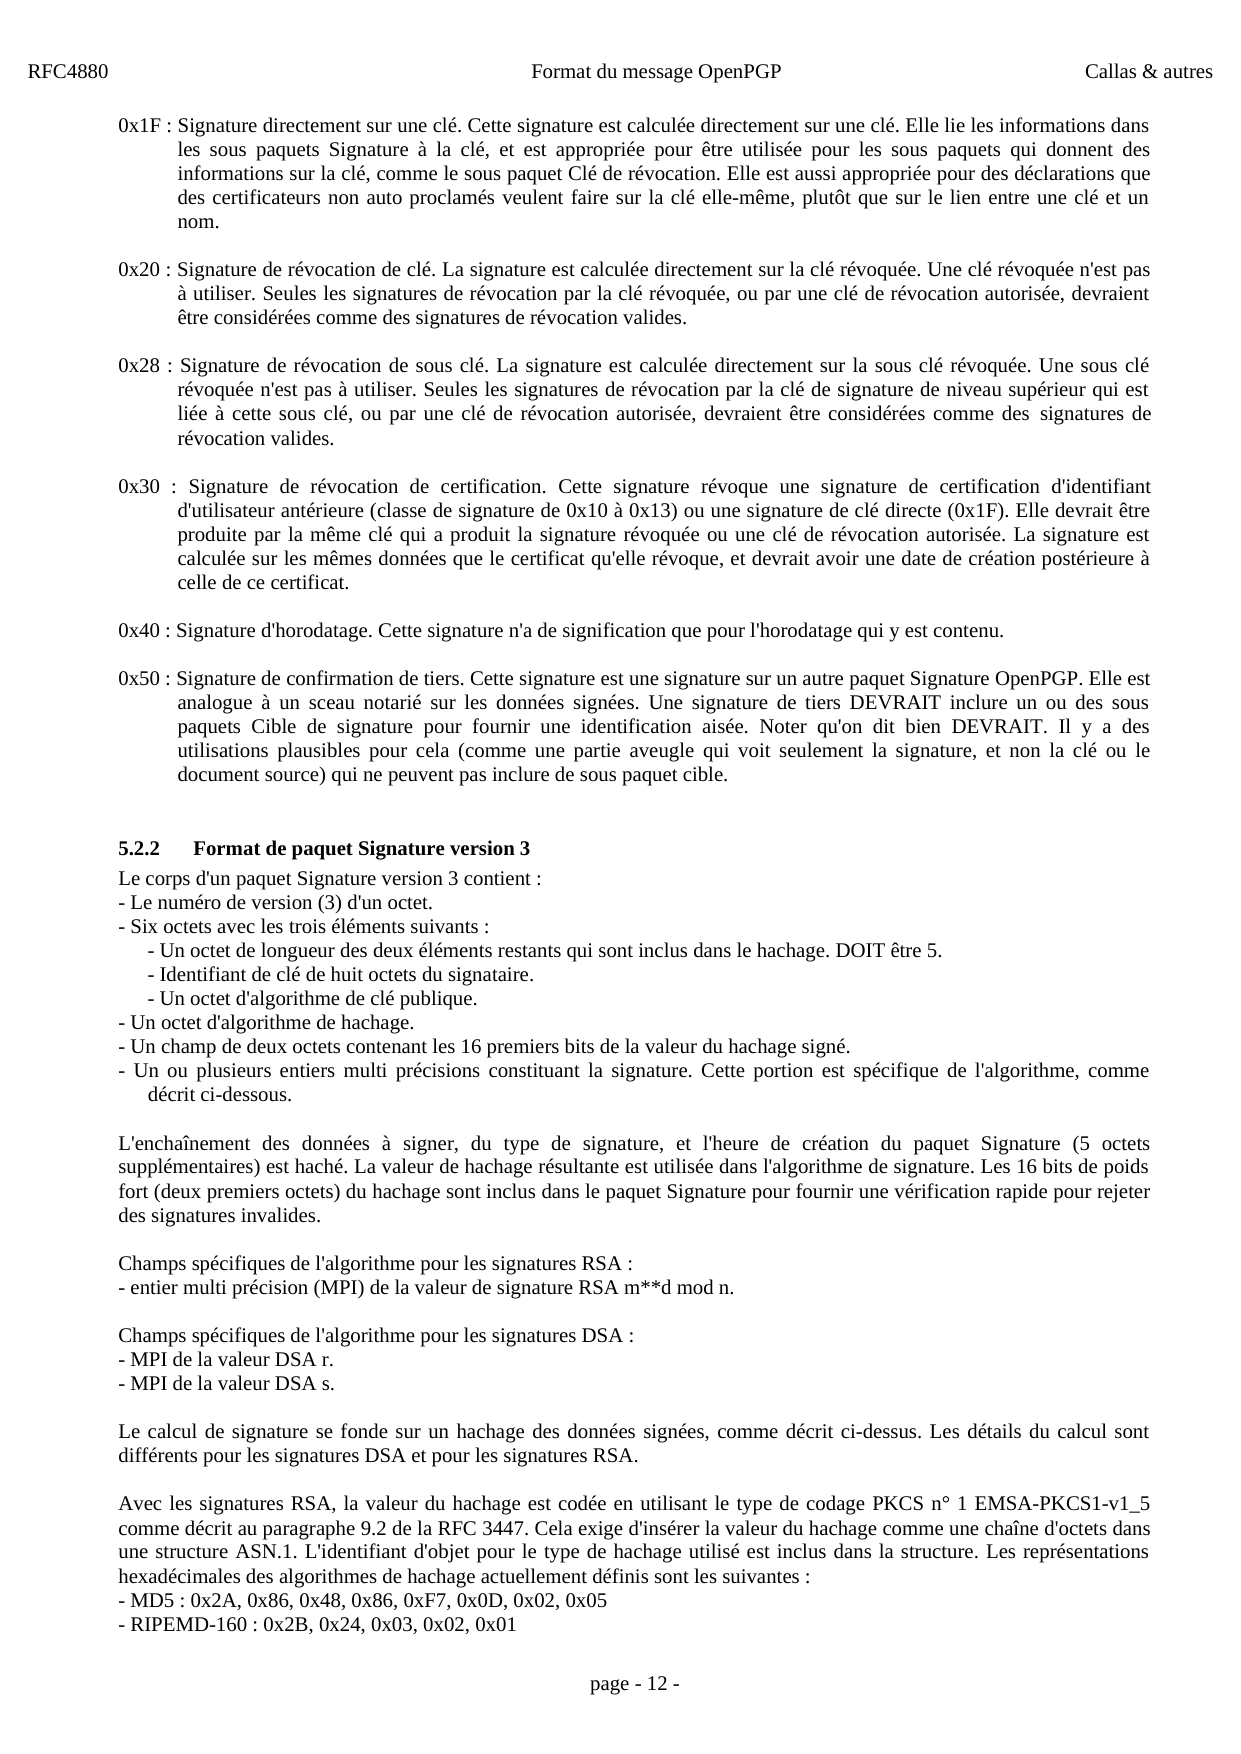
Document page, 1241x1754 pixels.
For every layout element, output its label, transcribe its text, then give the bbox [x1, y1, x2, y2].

text - Six octets avec les trois éléments suivants : [118, 914, 1152, 938]
text 0x40 : Signature d'horodatage. Cette signature n'a de signification que pour l'horodatage qui y est contenu. [118, 618, 1152, 642]
text - Un ou plusieurs entiers multi précisions constituant la signature. Cette portion est spécifique de l'algorithme, comme décrit ci-dessous. [118, 1058, 1152, 1106]
text - Le numéro de version (3) d'un octet. [118, 890, 1152, 914]
text L'enchaînement des données à signer, du type de signature, et l'heure de création du paquet Signature (5 octets supplémentaires) est haché. La valeur de hachage résultante est utilisée dans l'algorithme de signature. Les 16 bits de poids fort (deux premiers octets) du hachage sont inclus dans le paquet Signature pour fournir une vérification rapide pour rejeter des signatures invalides. [118, 1130, 1152, 1227]
text - MPI de la valeur DSA r. [118, 1347, 1152, 1371]
text - RIPEMD-160 : 0x2B, 0x24, 0x03, 0x02, 0x01 [118, 1612, 1152, 1636]
text 0x50 : Signature de confirmation de tiers. Cette signature est une signature sur un autre paquet Signature OpenPGP. Elle est analogue à un sceau notarié sur les données signées. Une signature de tiers DEVRAIT inclure un ou des sous paquets Cible de signature pour fournir une identification aisée. Noter qu'on dit bien DEVRAIT. Il y a des utilisations plausibles pour cela (comme une partie aveugle qui voit seulement la signature, et non la clé ou le document source) qui ne peuvent pas inclure de sous paquet cible. [118, 666, 1152, 786]
text - Un octet d'algorithme de hachage. [118, 1010, 1152, 1034]
text 0x20 : Signature de révocation de clé. La signature est calculée directement sur la clé révoquée. Une clé révoquée n'est pas à utiliser. Seules les signatures de révocation par la clé révoquée, ou par une clé de révocation autorisée, devraient être considérées comme des signatures de révocation valides. [118, 257, 1152, 329]
text Champs spécifiques de l'algorithme pour les signatures DSA : [118, 1323, 1152, 1347]
text 0x28 : Signature de révocation de sous clé. La signature est calculée directement sur la sous clé révoquée. Une sous clé révoquée n'est pas à utiliser. Seules les signatures de révocation par la clé de signature de niveau supérieur qui est liée à cette sous clé, ou par une clé de révocation autorisée, devraient être considérées comme des signatures de révocation valides. [118, 353, 1152, 449]
text - MPI de la valeur DSA s. [118, 1371, 1152, 1395]
text Champs spécifiques de l'algorithme pour les signatures RSA : [118, 1251, 1152, 1275]
text - MD5 : 0x2A, 0x86, 0x48, 0x86, 0xF7, 0x0D, 0x02, 0x05 [118, 1588, 1152, 1612]
subtitle 5.2.2 Format de paquet Signature version 3 [118, 835, 1152, 859]
text Le corps d'un paquet Signature version 3 contient : [118, 866, 1152, 890]
text - Un champ de deux octets contenant les 16 premiers bits de la valeur du hachage signé. [118, 1034, 1152, 1058]
text Avec les signatures RSA, la valeur du hachage est codée en utilisant le type de codage PKCS n° 1 EMSA-PKCS1-v1_5 comme décrit au paragraphe 9.2 de la RFC 3447. Cela exige d'insérer la valeur du hachage comme une chaîne d'octets dans une structure ASN.1. L'identifiant d'objet pour le type de hachage utilisé est inclus dans la structure. Les représentations hexadécimales des algorithmes de hachage actuellement définis sont les suivantes : [118, 1491, 1152, 1588]
text - entier multi précision (MPI) de la valeur de signature RSA m**d mod n. [118, 1275, 1152, 1299]
text Le calcul de signature se fonde sur un hachage des données signées, comme décrit ci-dessus. Les détails du calcul sont différents pour les signatures DSA et pour les signatures RSA. [118, 1419, 1152, 1467]
text - Identifiant de clé de huit octets du signataire. [147, 962, 1152, 986]
text - Un octet de longueur des deux éléments restants qui sont inclus dans le hachage. DOIT être 5. [147, 938, 1152, 962]
text 0x1F : Signature directement sur une clé. Cette signature est calculée directement sur une clé. Elle lie les informations dans les sous paquets Signature à la clé, et est appropriée pour être utilisée pour les sous paquets qui donnent des informations sur la clé, comme le sous paquet Clé de révocation. Elle est aussi appropriée pour des déclarations que des certificateurs non auto proclamés veulent faire sur la clé elle-même, plutôt que sur le lien entre une clé et un nom. [118, 113, 1152, 233]
text 0x30 : Signature de révocation de certification. Cette signature révoque une signature de certification d'identifiant d'utilisateur antérieure (classe de signature de 0x10 à 0x13) ou une signature de clé directe (0x1F). Elle devrait être produite par la même clé qui a produit la signature révoquée ou une clé de révocation autorisée. La signature est calculée sur les mêmes données que le certificat qu'elle révoque, et devrait avoir une date de création postérieure à celle de ce certificat. [118, 473, 1152, 594]
text - Un octet d'algorithme de clé publique. [147, 986, 1152, 1010]
